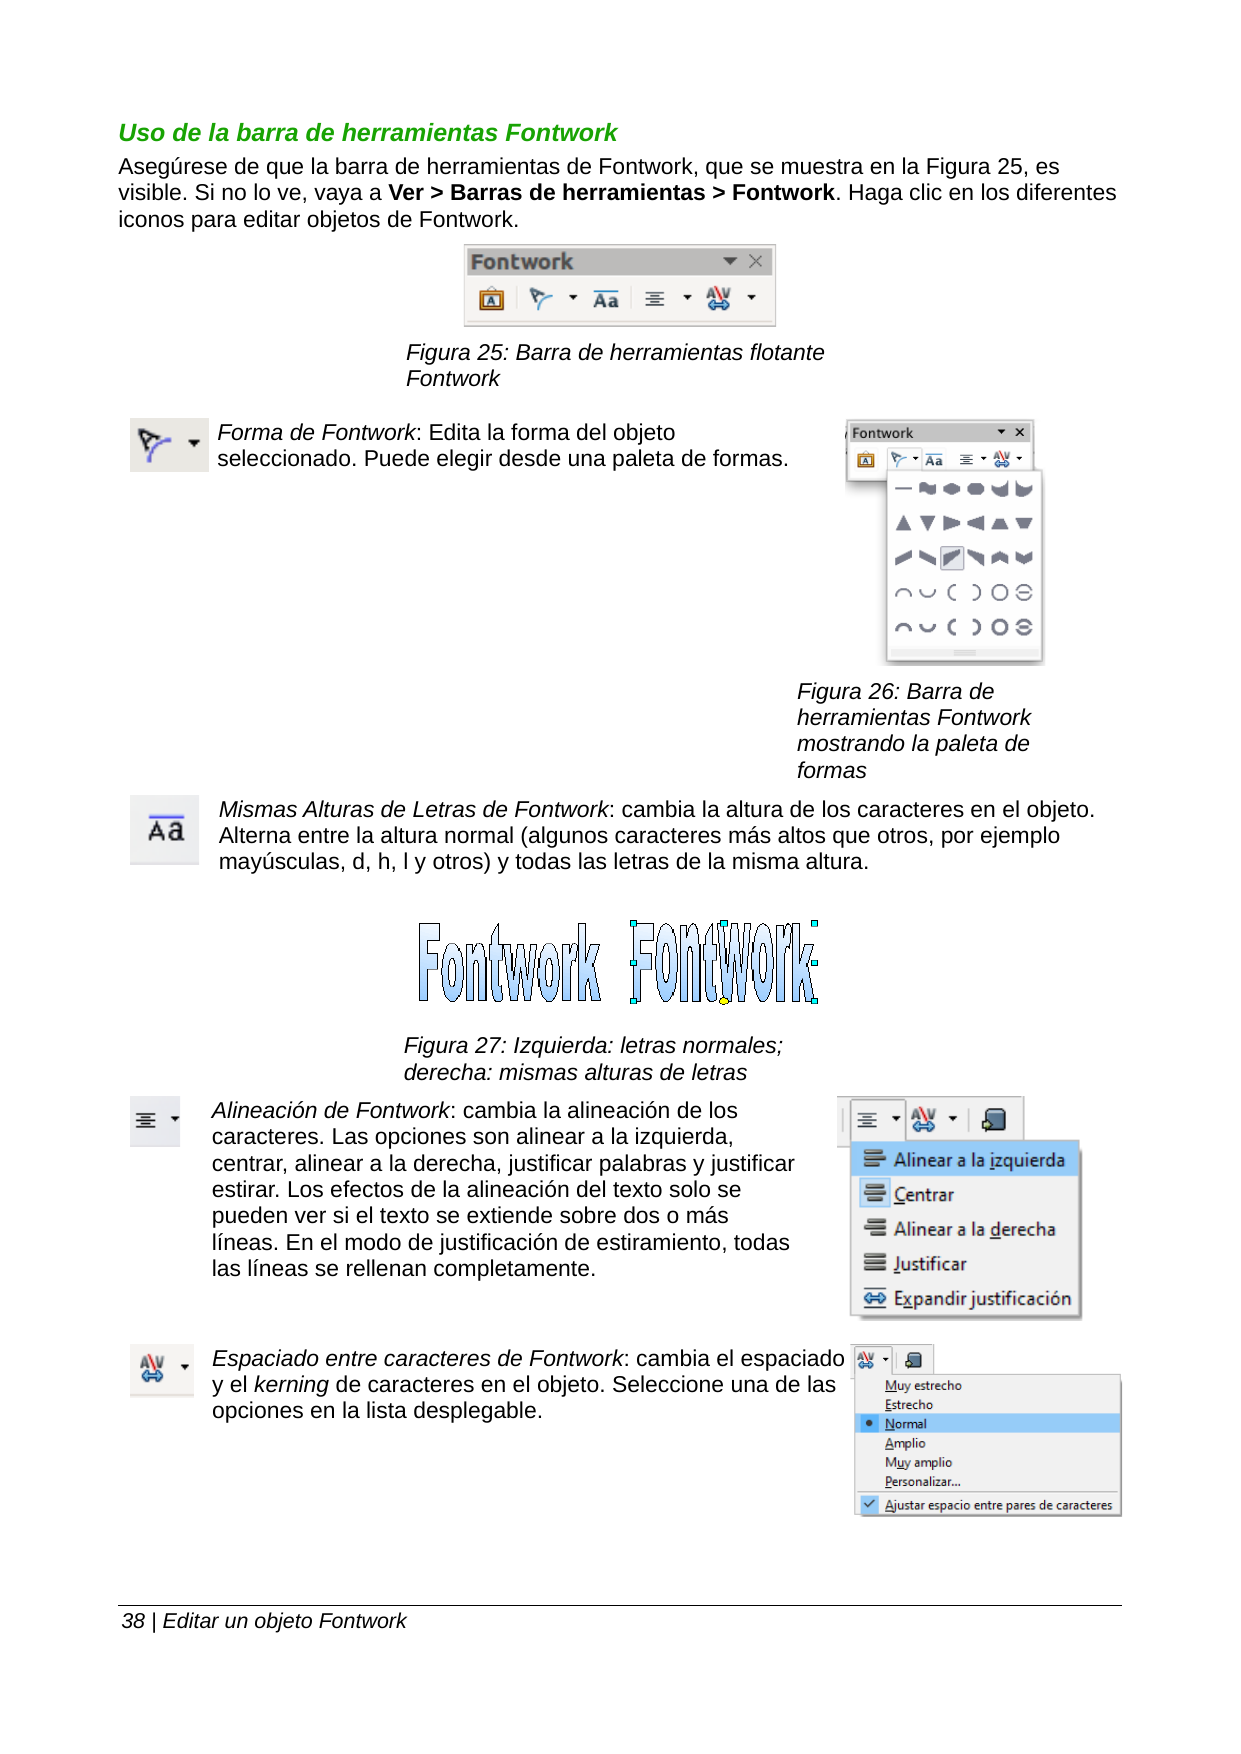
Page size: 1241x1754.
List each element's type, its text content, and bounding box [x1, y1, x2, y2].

subtitle Uso de la barra de herramientas Fontwork [118, 118, 1122, 147]
table_header Alineación de Fontwork: cambia la alineación de los caracteres. Las opciones son alinear a la izquierda, centrar, alinear a la derecha, justificar palabras y justificar estirar. Los efectos de la alineación del texto solo se pueden ver si el texto se extiende sobre dos o más líneas. En el modo de justificación de estiramiento, todas las líneas se rellenan completamente. [212, 1097, 797, 1332]
table_header [118, 796, 218, 890]
picture [130, 1096, 181, 1147]
picture [130, 1344, 194, 1398]
text Figura 27: Izquierda: letras normales; derecha: mismas alturas de letras [403, 1032, 837, 1085]
picture [130, 795, 200, 865]
picture [837, 1096, 1083, 1321]
table_header [118, 1097, 212, 1332]
table_header Mismas Alturas de Letras de Fontwork: cambia la altura de los caracteres en el objeto. Alterna entre la altura normal (algunos caracteres más altos que otros, por ejemplo mayúsculas, d, h, l y otros) y todas las letras de la misma altura. [219, 796, 1123, 890]
table_header [797, 1097, 1122, 1332]
table_header Forma de Fontwork: Edita la forma del objeto seleccionado. Puede elegir desde una paleta de formas. [217, 419, 797, 796]
table_header Espaciado entre caracteres de Fontwork: cambia el espaciado y el kerning de caracteres en el objeto. Seleccione una de las opciones en la lista desplegable. [212, 1345, 850, 1529]
table_header [118, 1345, 212, 1529]
table_header [850, 1517, 1122, 1529]
picture [130, 418, 209, 472]
picture [463, 244, 777, 327]
text Asegúrese de que la barra de herramientas de Fontwork, que se muestra en la Figura 25, es visible. Si no lo ve, vaya a Ver > Barras de herramientas > Fontwork. Haga clic en los diferentes iconos para editar objetos de Fontwork. [118, 153, 1122, 232]
picture [407, 902, 834, 1021]
table_header [797, 419, 1122, 796]
table_header [118, 419, 217, 796]
text Figura 25: Barra de herramientas flotante Fontwork [406, 339, 834, 392]
picture [850, 1344, 1123, 1517]
picture [845, 418, 1046, 666]
